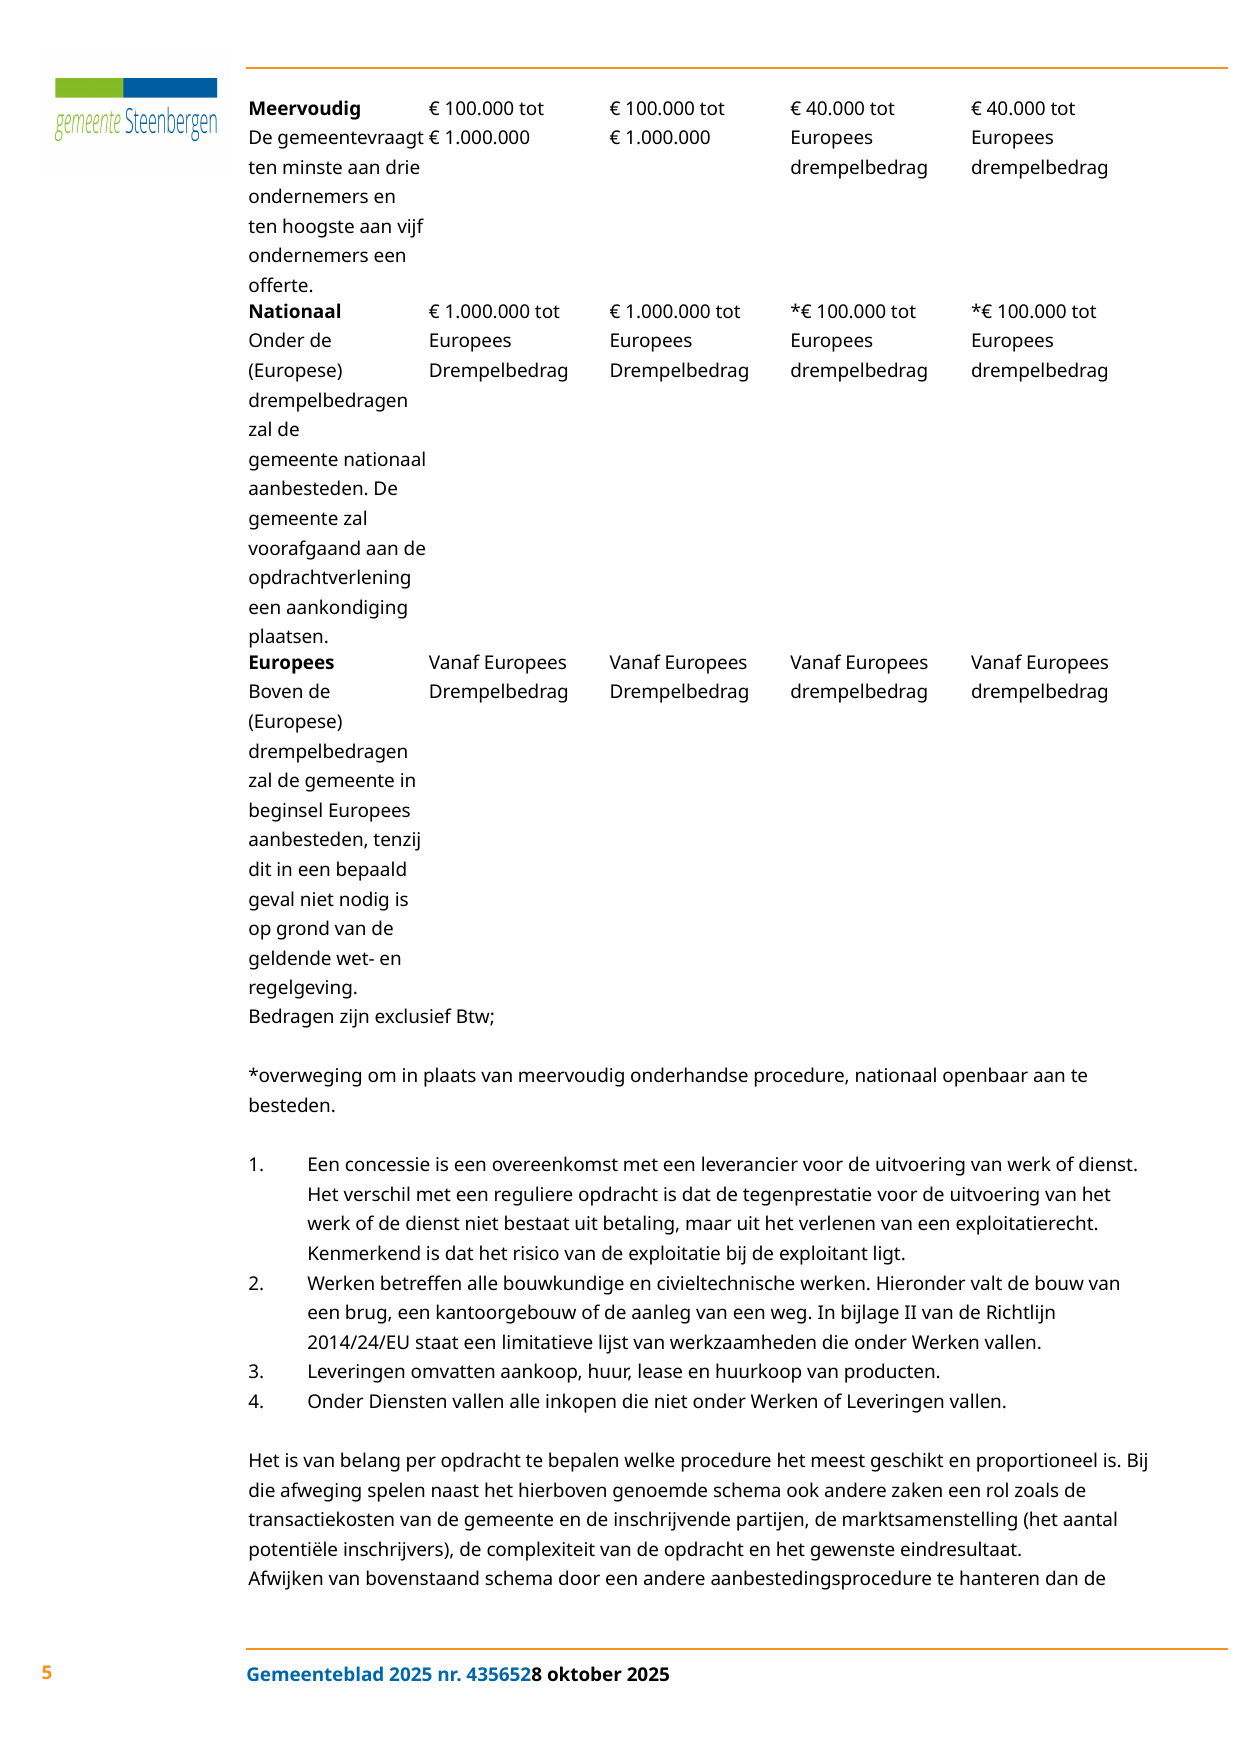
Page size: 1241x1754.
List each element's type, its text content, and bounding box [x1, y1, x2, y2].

table_cell € 40.000 tot Europees drempelbedrag [971, 95, 1152, 298]
list Werken betreffen alle bouwkundige en civieltechnische werken. Hieronder valt de bouw van een brug, een kantoorgebouw of de aanleg van een weg. In bijlage II van de Richtlijn 2014/24/EU staat een limitatieve lijst van werkzaamheden die onder Werken vallen. [248, 1270, 1152, 1355]
table_cell € 100.000 tot € 1.000.000 [609, 95, 790, 298]
table_cell *€ 100.000 tot Europees drempelbedrag [790, 298, 971, 649]
text Afwijken van bovenstaand schema door een andere aanbestedingsprocedure te hanteren dan de [248, 1566, 1152, 1591]
text Het is van belang per opdracht te bepalen welke procedure het meest geschikt en proportioneel is. Bij die afweging spelen naast het hierboven genoemde schema ook andere zaken een rol zoals de transactiekosten van de gemeente en de inschrijvende partijen, de marktsamenstelling (het aantal potentiële inschrijvers), de complexiteit van de opdracht en het gewenste eindresultaat. [248, 1447, 1152, 1562]
table_cell € 1.000.000 tot Europees Drempelbedrag [429, 298, 609, 649]
list Leveringen omvatten aankoop, huur, lease en huurkoop van producten. [248, 1358, 1152, 1384]
table_cell € 100.000 tot € 1.000.000 [429, 95, 609, 298]
list Onder Diensten vallen alle inkopen die niet onder Werken of Leveringen vallen. [248, 1388, 1152, 1414]
list Een concessie is een overeenkomst met een leverancier voor de uitvoering van werk of dienst. Het verschil met een reguliere opdracht is dat de tegenprestatie voor de uitvoering van het werk of de dienst niet bestaat uit betaling, maar uit het verlenen van een exploitatierecht. Kenmerkend is dat het risico van de exploitatie bij de exploitant ligt. [248, 1151, 1152, 1266]
table_cell Europees Boven de (Europese) drempelbedragen zal de gemeente in beginsel Europees aanbesteden, tenzij dit in een bepaald geval niet nodig is op grond van de geldende wet- en regelgeving. [248, 649, 429, 1000]
text Bedragen zijn exclusief Btw; [248, 1003, 1152, 1029]
table_cell *€ 100.000 tot Europees drempelbedrag [971, 298, 1152, 649]
text *overweging om in plaats van meervoudig onderhandse procedure, nationaal openbaar aan te besteden. [248, 1063, 1152, 1118]
picture [41, 47, 231, 172]
table_cell Vanaf Europees drempelbedrag [971, 649, 1152, 1000]
table_cell € 1.000.000 tot Europees Drempelbedrag [609, 298, 790, 649]
table_cell Vanaf Europees Drempelbedrag [609, 649, 790, 1000]
table_cell € 40.000 tot Europees drempelbedrag [790, 95, 971, 298]
table_cell Nationaal Onder de (Europese) drempelbedragen zal de gemeente nationaal aanbesteden. De gemeente zal voorafgaand aan de opdrachtverlening een aankondiging plaatsen. [248, 298, 429, 649]
table_cell Vanaf Europees Drempelbedrag [429, 649, 609, 1000]
table_cell Vanaf Europees drempelbedrag [790, 649, 971, 1000]
table_cell Meervoudig De gemeentevraagt ten minste aan drie ondernemers en ten hoogste aan vijf ondernemers een offerte. [248, 95, 429, 298]
